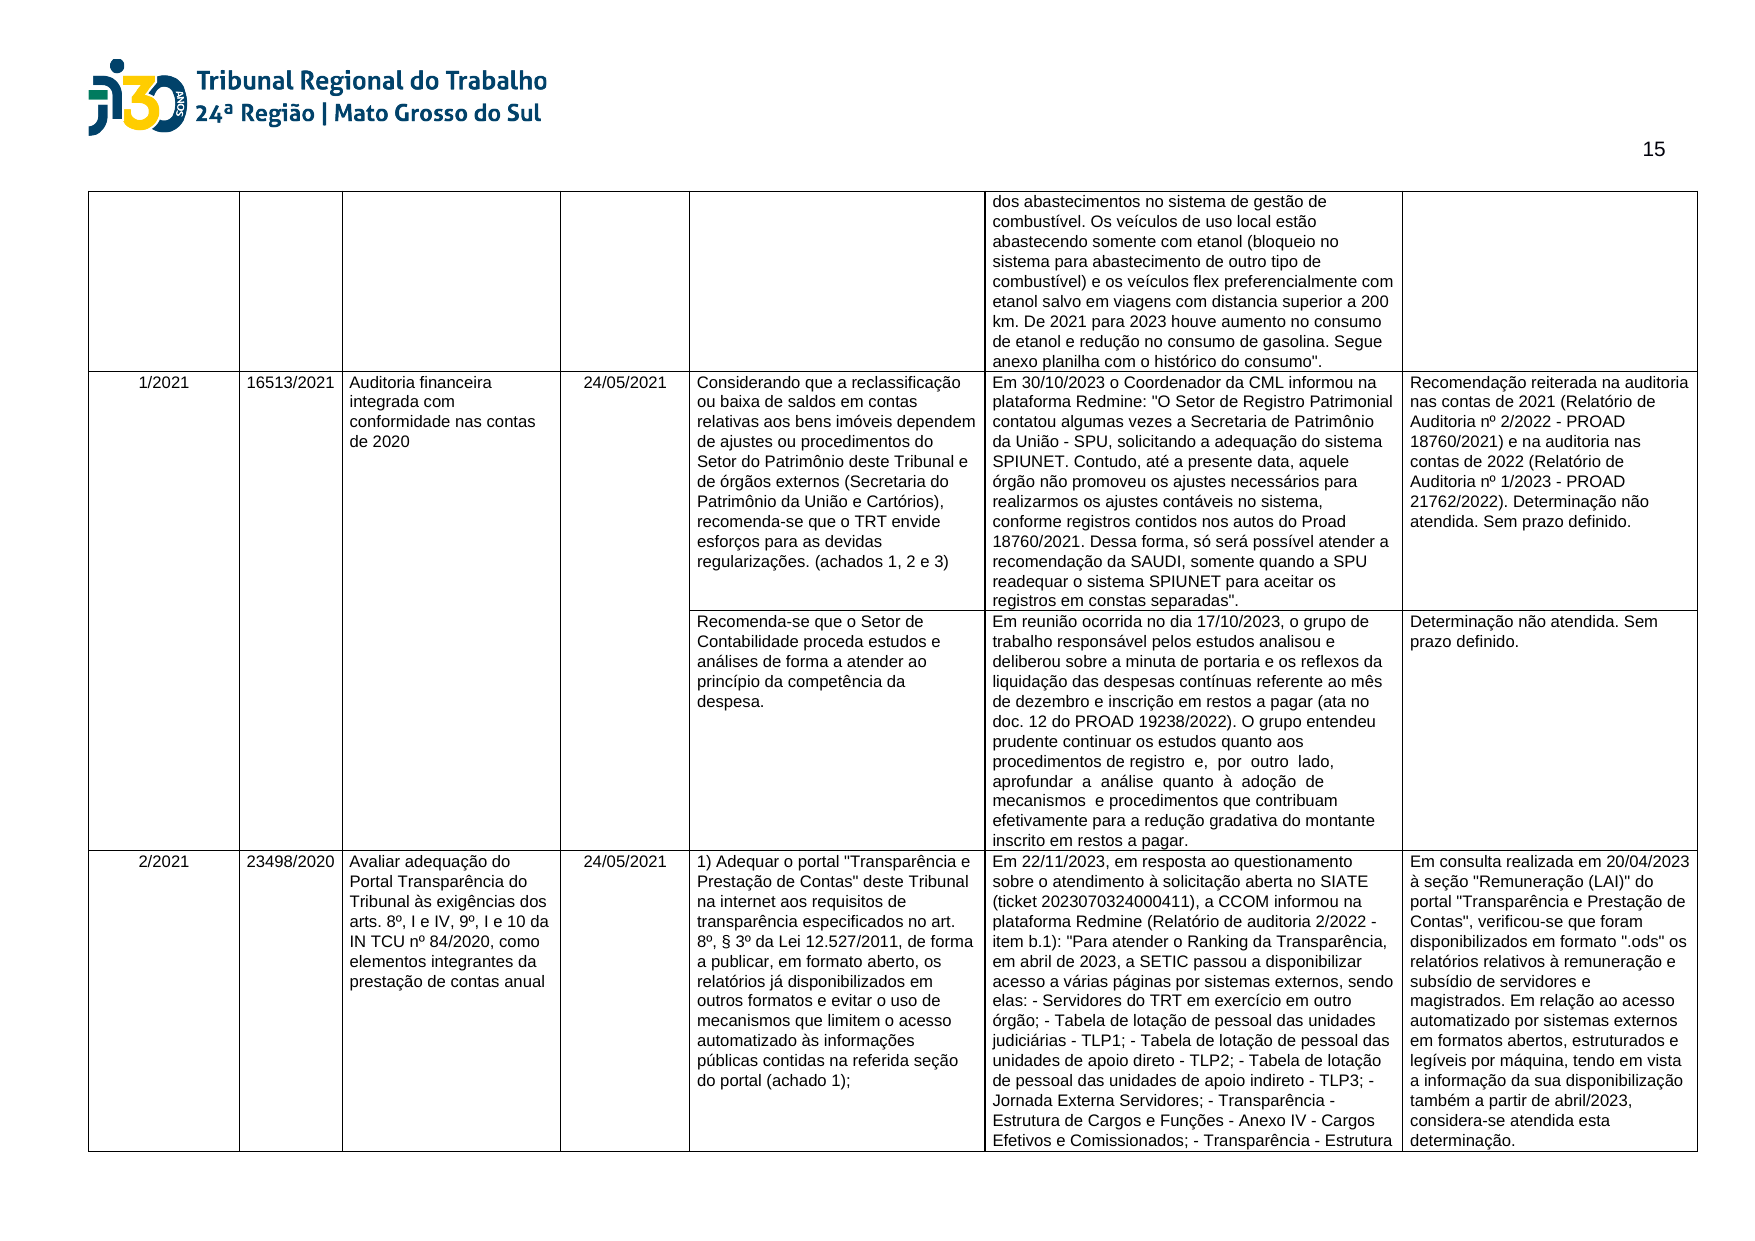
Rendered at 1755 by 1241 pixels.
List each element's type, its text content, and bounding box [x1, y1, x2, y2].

table_cell Em reunião ocorrida no dia 17/10/2023, o grupo de trabalho responsável pelos estudos analisou e deliberou sobre a minuta de portaria e os reflexos da liquidação das despesas contínuas referente ao mês de dezembro e inscrição em restos a pagar (ata no doc. 12 do PROAD 19238/2022). O grupo entendeu prudente continuar os estudos quanto aos procedimentos de registro e, por outro lado, aprofundar a análise quanto à adoção de mecanismos e procedimentos que contribuam efetivamente para a redução gradativa do montante inscrito em restos a pagar. [986, 611, 1402, 850]
table_cell [1403, 192, 1697, 371]
table_cell Em consulta realizada em 20/04/2023 à seção "Remuneração (LAI)" do portal "Transparência e Prestação de Contas", verificou-se que foram disponibilizados em formato ".ods" os relatórios relativos à remuneração e subsídio de servidores e magistrados. Em relação ao acesso automatizado por sistemas externos em formatos abertos, estruturados e legíveis por máquina, tendo em vista a informação da sua disponibilização também a partir de abril/2023, considera-se atendida esta determinação. [1403, 851, 1697, 1151]
table_cell Auditoria financeira integrada com conformidade nas contas de 2020 [343, 372, 560, 850]
table_cell 24/05/2021 [561, 372, 689, 850]
table_cell 1) Adequar o portal "Transparência e Prestação de Contas" deste Tribunal na internet aos requisitos de transparência especificados no art. 8º, § 3º da Lei 12.527/2011, de forma a publicar, em formato aberto, os relatórios já disponibilizados em outros formatos e evitar o uso de mecanismos que limitem o acesso automatizado às informações públicas contidas na referida seção do portal (achado 1); [690, 851, 984, 1151]
table_cell [690, 192, 984, 371]
table_cell [240, 192, 342, 371]
table_cell Em 22/11/2023, em resposta ao questionamento sobre o atendimento à solicitação aberta no SIATE (ticket 2023070324000411), a CCOM informou na plataforma Redmine (Relatório de auditoria 2/2022 - item b.1): "Para atender o Ranking da Transparência, em abril de 2023, a SETIC passou a disponibilizar acesso a várias páginas por sistemas externos, sendo elas: - Servidores do TRT em exercício em outro órgão; - Tabela de lotação de pessoal das unidades judiciárias - TLP1; - Tabela de lotação de pessoal das unidades de apoio direto - TLP2; - Tabela de lotação de pessoal das unidades de apoio indireto - TLP3; - Jornada Externa Servidores; - Transparência - Estrutura de Cargos e Funções - Anexo IV - Cargos Efetivos e Comissionados; - Transparência - Estrutura [986, 851, 1402, 1151]
table_cell dos abastecimentos no sistema de gestão de combustível. Os veículos de uso local estão abastecendo somente com etanol (bloqueio no sistema para abastecimento de outro tipo de combustível) e os veículos flex preferencialmente com etanol salvo em viagens com distancia superior a 200 km. De 2021 para 2023 houve aumento no consumo de etanol e redução no consumo de gasolina. Segue anexo planilha com o histórico do consumo". [986, 192, 1402, 371]
table_cell [89, 192, 239, 371]
table_cell Recomenda-se que o Setor de Contabilidade proceda estudos e análises de forma a atender ao princípio da competência da despesa. [690, 611, 984, 850]
table_cell 2/2021 [89, 851, 239, 1151]
table_cell 16513/2021 [240, 372, 342, 850]
table_cell Avaliar adequação do Portal Transparência do Tribunal às exigências dos arts. 8º, I e IV, 9º, I e 10 da IN TCU nº 84/2020, como elementos integrantes da prestação de contas anual [343, 851, 560, 1151]
table_cell [343, 192, 560, 371]
table_cell Recomendação reiterada na auditoria nas contas de 2021 (Relatório de Auditoria nº 2/2022 - PROAD 18760/2021) e na auditoria nas contas de 2022 (Relatório de Auditoria nº 1/2023 - PROAD 21762/2022). Determinação não atendida. Sem prazo definido. [1403, 372, 1697, 610]
table_cell Considerando que a reclassificação ou baixa de saldos em contas relativas aos bens imóveis dependem de ajustes ou procedimentos do Setor do Patrimônio deste Tribunal e de órgãos externos (Secretaria do Patrimônio da União e Cartórios), recomenda-se que o TRT envide esforços para as devidas regularizações. (achados 1, 2 e 3) [690, 372, 984, 610]
table_cell 23498/2020 [240, 851, 342, 1151]
table_cell Em 30/10/2023 o Coordenador da CML informou na plataforma Redmine: "O Setor de Registro Patrimonial contatou algumas vezes a Secretaria de Patrimônio da União - SPU, solicitando a adequação do sistema SPIUNET. Contudo, até a presente data, aquele órgão não promoveu os ajustes necessários para realizarmos os ajustes contáveis no sistema, conforme registros contidos nos autos do Proad 18760/2021. Dessa forma, só será possível atender a recomendação da SAUDI, somente quando a SPU readequar o sistema SPIUNET para aceitar os registros em constas separadas". [986, 372, 1402, 610]
table_cell Determinação não atendida. Sem prazo definido. [1403, 611, 1697, 850]
table_cell 24/05/2021 [561, 851, 689, 1151]
table_cell [561, 192, 689, 371]
table_cell 1/2021 [89, 372, 239, 850]
